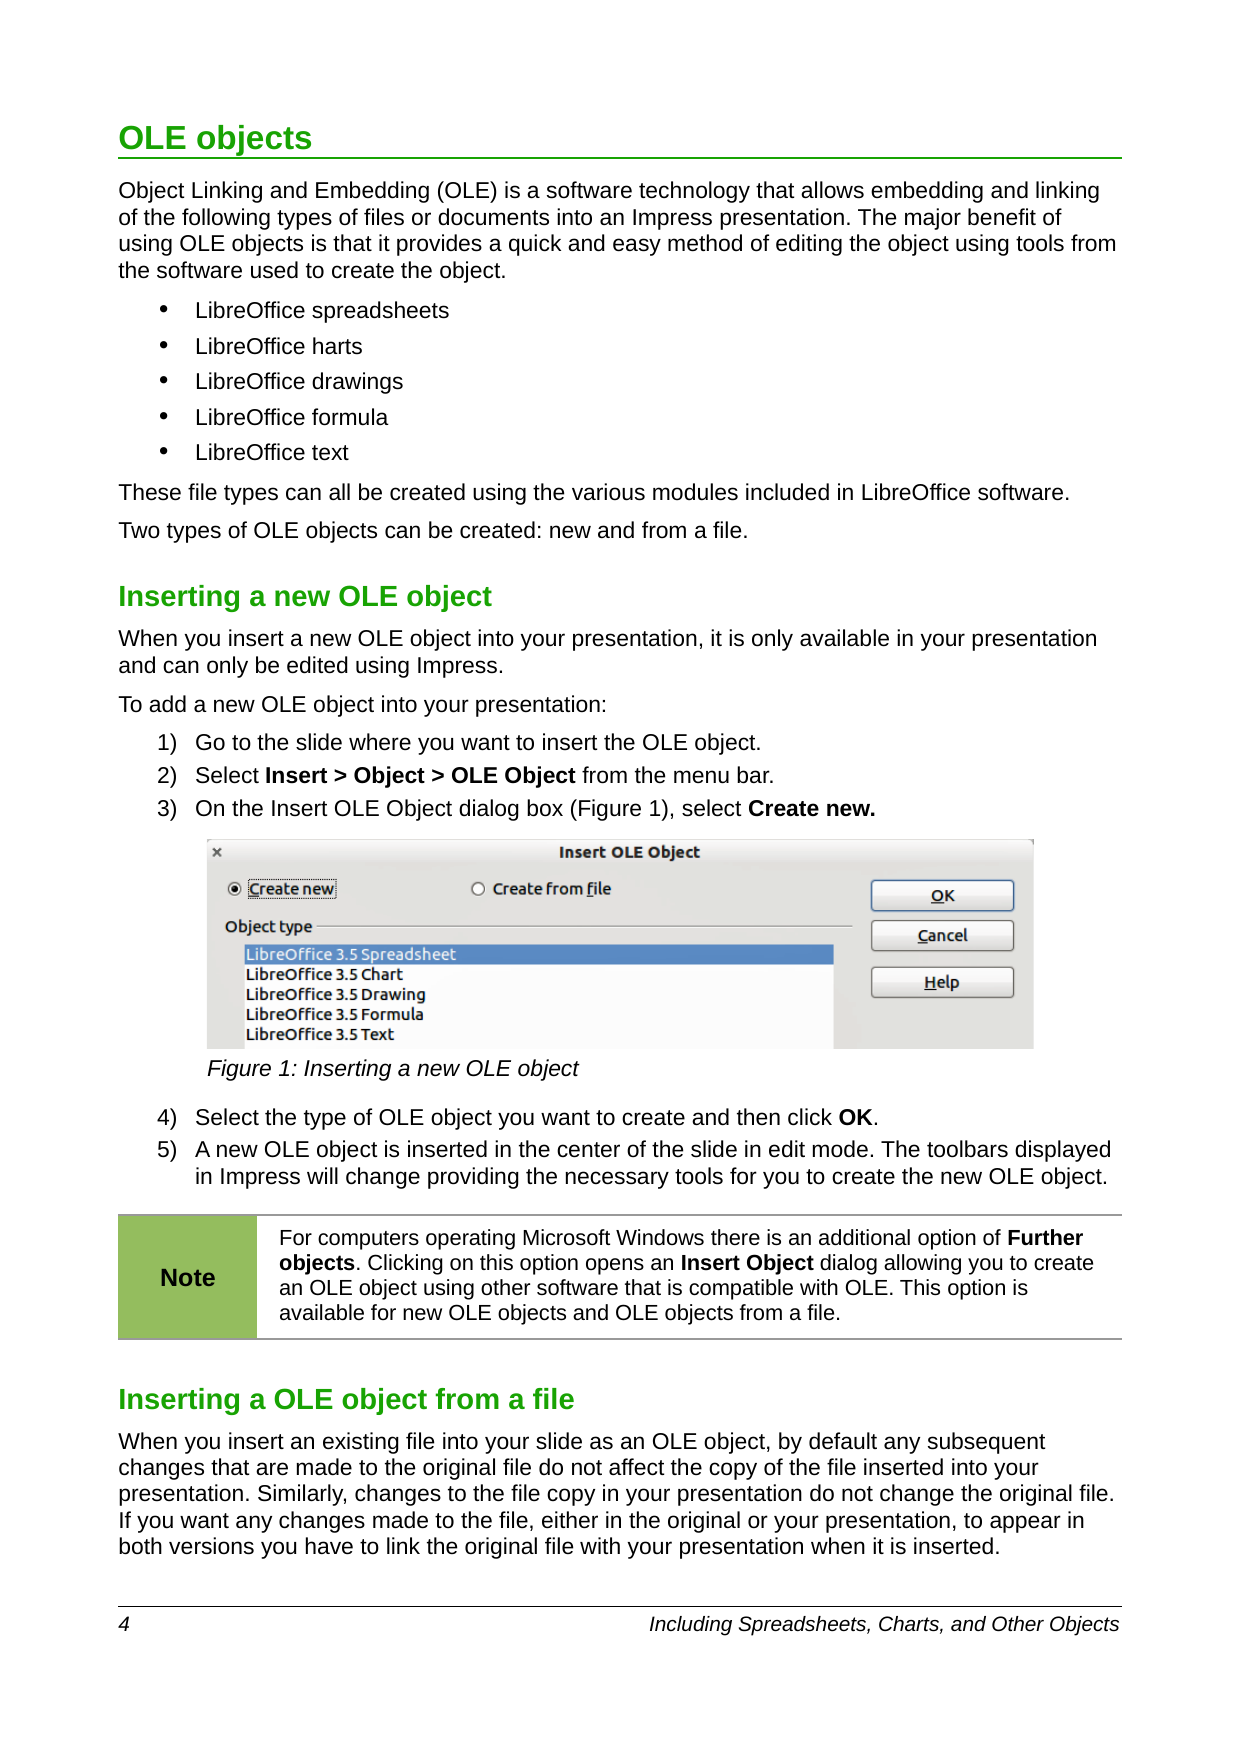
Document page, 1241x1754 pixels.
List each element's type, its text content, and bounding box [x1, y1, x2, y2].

list LibreOffice text [156, 437, 1122, 466]
text When you insert an existing file into your slide as an OLE object, by default any subsequent changes that are made to the original file do not affect the copy of the file inserted into your presentation. Similarly, changes to the file copy in your presentation do not change the original file. If you want any changes made to the file, either in the original or your presentation, to appear in both versions you have to link the original file with your presentation when it is inserted. [118, 1428, 1122, 1559]
text To add a new OLE object into your presentation: [118, 691, 1122, 717]
list LibreOffice formula [156, 402, 1122, 431]
list Select Insert > Object > OLE Object from the menu bar. [177, 762, 1122, 788]
table_header For computers operating Microsoft Windows there is an additional option of Further objects. Clicking on this option opens an Insert Object dialog allowing you to create an OLE object using other software that is compatible with OLE. This option is available for new OLE objects and OLE objects from a file. [258, 1216, 1122, 1338]
list A new OLE object is inserted in the center of the slide in edit mode. The toolbars displayed in Impress will change providing the necessary tools for you to create the new OLE object. [177, 1136, 1122, 1189]
list Go to the slide where you want to insert the OLE object. [177, 729, 1122, 756]
subtitle OLE objects [118, 118, 1122, 157]
list LibreOffice harts [156, 331, 1122, 360]
text Object Linking and Embedding (OLE) is a software technology that allows embedding and linking of the following types of files or documents into an Impress presentation. The major benefit of using OLE objects is that it provides a quick and easy method of editing the object using tools from the software used to create the object. [118, 177, 1122, 283]
list On the Insert OLE Object dialog box (Figure 1), select Create new. [177, 794, 1122, 821]
list LibreOffice drawings [156, 366, 1122, 395]
text These file types can all be created using the various modules included in LibreOffice software. [118, 479, 1122, 505]
subtitle Inserting a OLE object from a file [118, 1382, 1122, 1415]
list LibreOffice spreadsheets [156, 295, 1122, 324]
text Two types of OLE objects can be created: new and from a file. [118, 517, 1122, 544]
text When you insert a new OLE object into your presentation, it is only available in your presentation and can only be edited using Impress. [118, 625, 1122, 678]
list Select the type of OLE object you want to create and then click OK. [177, 1104, 1122, 1130]
subtitle Inserting a new OLE object [118, 579, 1122, 613]
table_header Note [118, 1216, 257, 1338]
text Figure 1: Inserting a new OLE object [207, 1055, 1033, 1081]
picture [206, 839, 1034, 1049]
